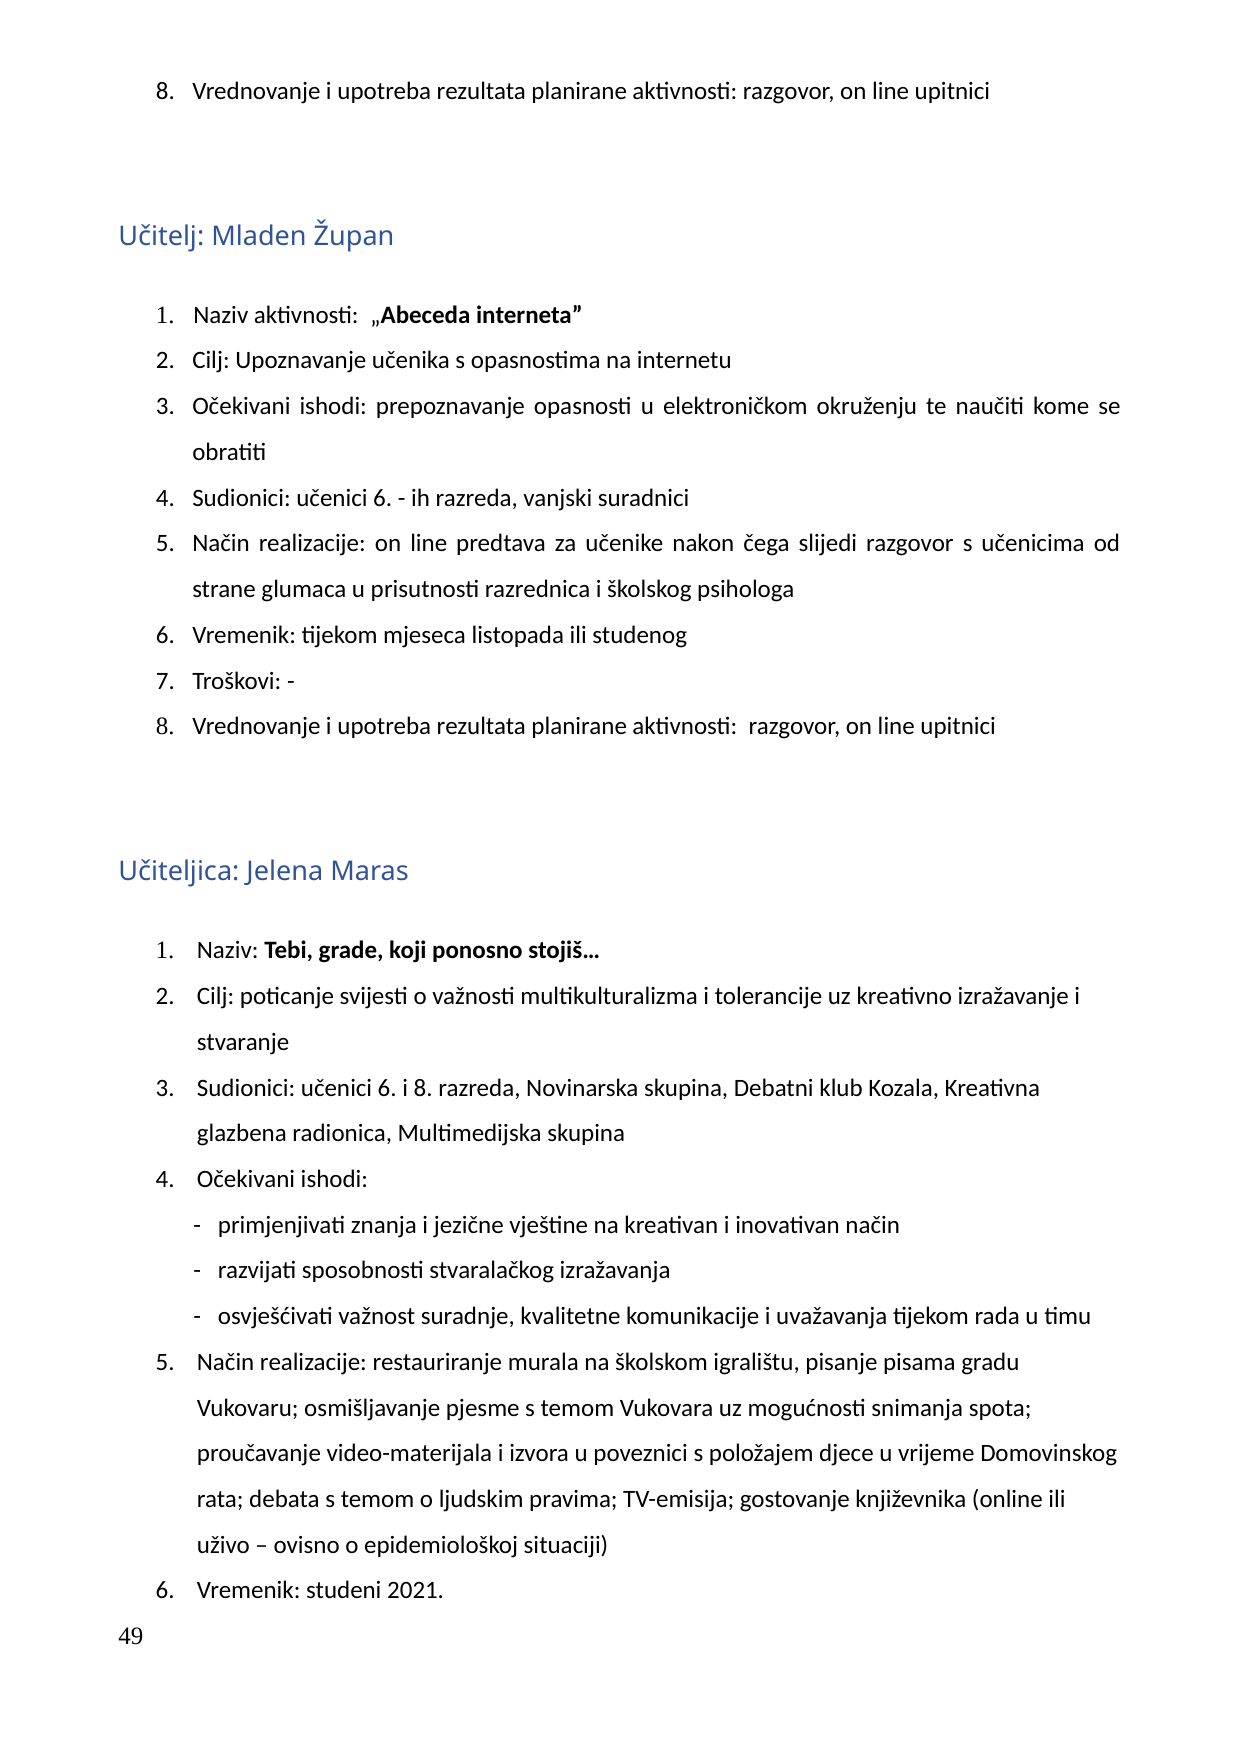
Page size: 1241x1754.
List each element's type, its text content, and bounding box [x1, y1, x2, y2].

list Sudionici: učenici 6. i 8. razreda, Novinarska skupina, Debatni klub Kozala, Kreativna glazbena radionica, Multimedijska skupina [155, 1072, 1122, 1148]
list Očekivani ishodi: [155, 1163, 1122, 1194]
list Vrednovanje i upotreba rezultata planirane aktivnosti: razgovor, on line upitnici [156, 75, 1122, 106]
text - razvijati sposobnosti stvaralačkog izražavanja [193, 1254, 1122, 1285]
text - osvješćivati važnost suradnje, kvalitetne komunikacije i uvažavanja tijekom rada u timu [193, 1300, 1122, 1331]
list Vremenik: studeni 2021. [155, 1575, 1122, 1605]
subtitle Učitelj: Mladen Župan [118, 216, 1122, 253]
list Način realizacije: restauriranje murala na školskom igralištu, pisanje pisama gradu Vukovaru; osmišljavanje pjesme s temom Vukovara uz mogućnosti snimanja spota; proučavanje video-materijala i izvora u poveznici s položajem djece u vrijeme Domovinskog rata; debata s temom o ljudskim pravima; TV-emisija; gostovanje književnika (online ili uživo – ovisno o epidemiološkoj situaciji) [155, 1346, 1122, 1559]
list Troškovi: - [156, 665, 1122, 695]
list Naziv: Tebi, grade, koji ponosno stojiš… [155, 934, 1122, 965]
list Cilj: poticanje svijesti o važnosti multikulturalizma i tolerancije uz kreativno izražavanje i stvaranje [155, 980, 1122, 1056]
subtitle Učiteljica: Jelena Maras [118, 852, 1122, 889]
list Naziv aktivnosti: „Abeceda interneta” [156, 299, 1122, 329]
list Vremenik: tijekom mjeseca listopada ili studenog [156, 619, 1122, 649]
list Vrednovanje i upotreba rezultata planirane aktivnosti: razgovor, on line upitnici [156, 711, 1122, 741]
list Sudionici: učenici 6. - ih razreda, vanjski suradnici [156, 482, 1122, 512]
text - primjenjivati znanja i jezične vještine na kreativan i inovativan način [193, 1209, 1122, 1239]
list Način realizacije: on line predtava za učenike nakon čega slijedi razgovor s učenicima od strane glumaca u prisutnosti razrednica i školskog psihologa [156, 528, 1122, 604]
list Cilj: Upoznavanje učenika s opasnostima na internetu [156, 345, 1122, 375]
list Očekivani ishodi: prepoznavanje opasnosti u elektroničkom okruženju te naučiti kome se obratiti [156, 390, 1122, 467]
